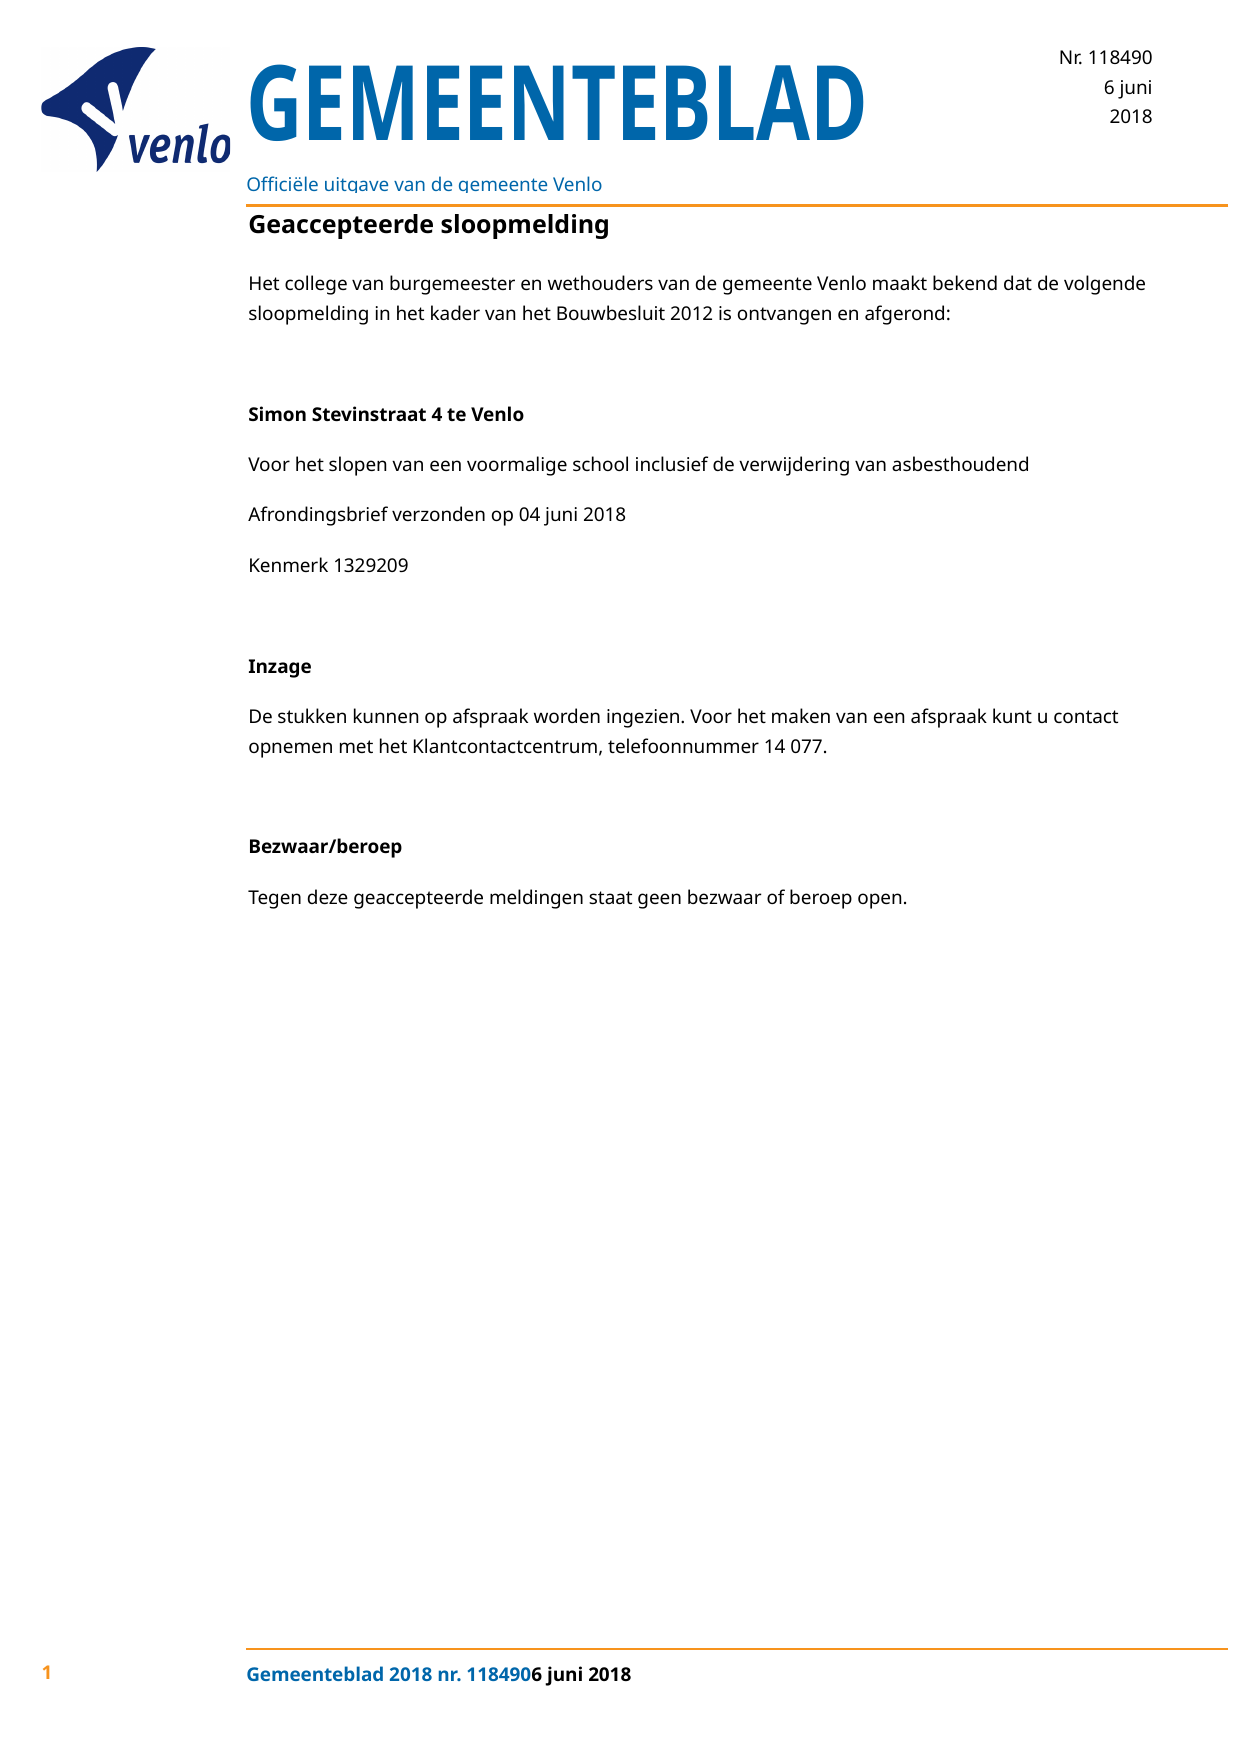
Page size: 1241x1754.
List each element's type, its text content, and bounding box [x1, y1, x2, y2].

picture [41, 47, 231, 172]
text Simon Stevinstraat 4 te Venlo [248, 401, 1152, 426]
text Voor het slopen van een voormalige school inclusief de verwijdering van asbesthoudend [248, 451, 1152, 477]
text Afrondingsbrief verzonden op 04 juni 2018 [248, 502, 1152, 527]
text Bezwaar/beroep [248, 834, 1152, 859]
text Het college van burgemeester en wethouders van de gemeente Venlo maakt bekend dat de volgende sloopmelding in het kader van het Bouwbesluit 2012 is ontvangen en afgerond: [248, 270, 1152, 326]
text De stukken kunnen op afspraak worden ingezien. Voor het maken van een afspraak kunt u contact opnemen met het Klantcontactcentrum, telefoonnummer 14 077. [248, 703, 1152, 758]
text Tegen deze geaccepteerde meldingen staat geen bezwaar of beroep open. [248, 884, 1152, 910]
text Kenmerk 1329209 [248, 552, 1152, 578]
text Inzage [248, 653, 1152, 678]
text Geaccepteerde sloopmelding [248, 207, 1152, 241]
